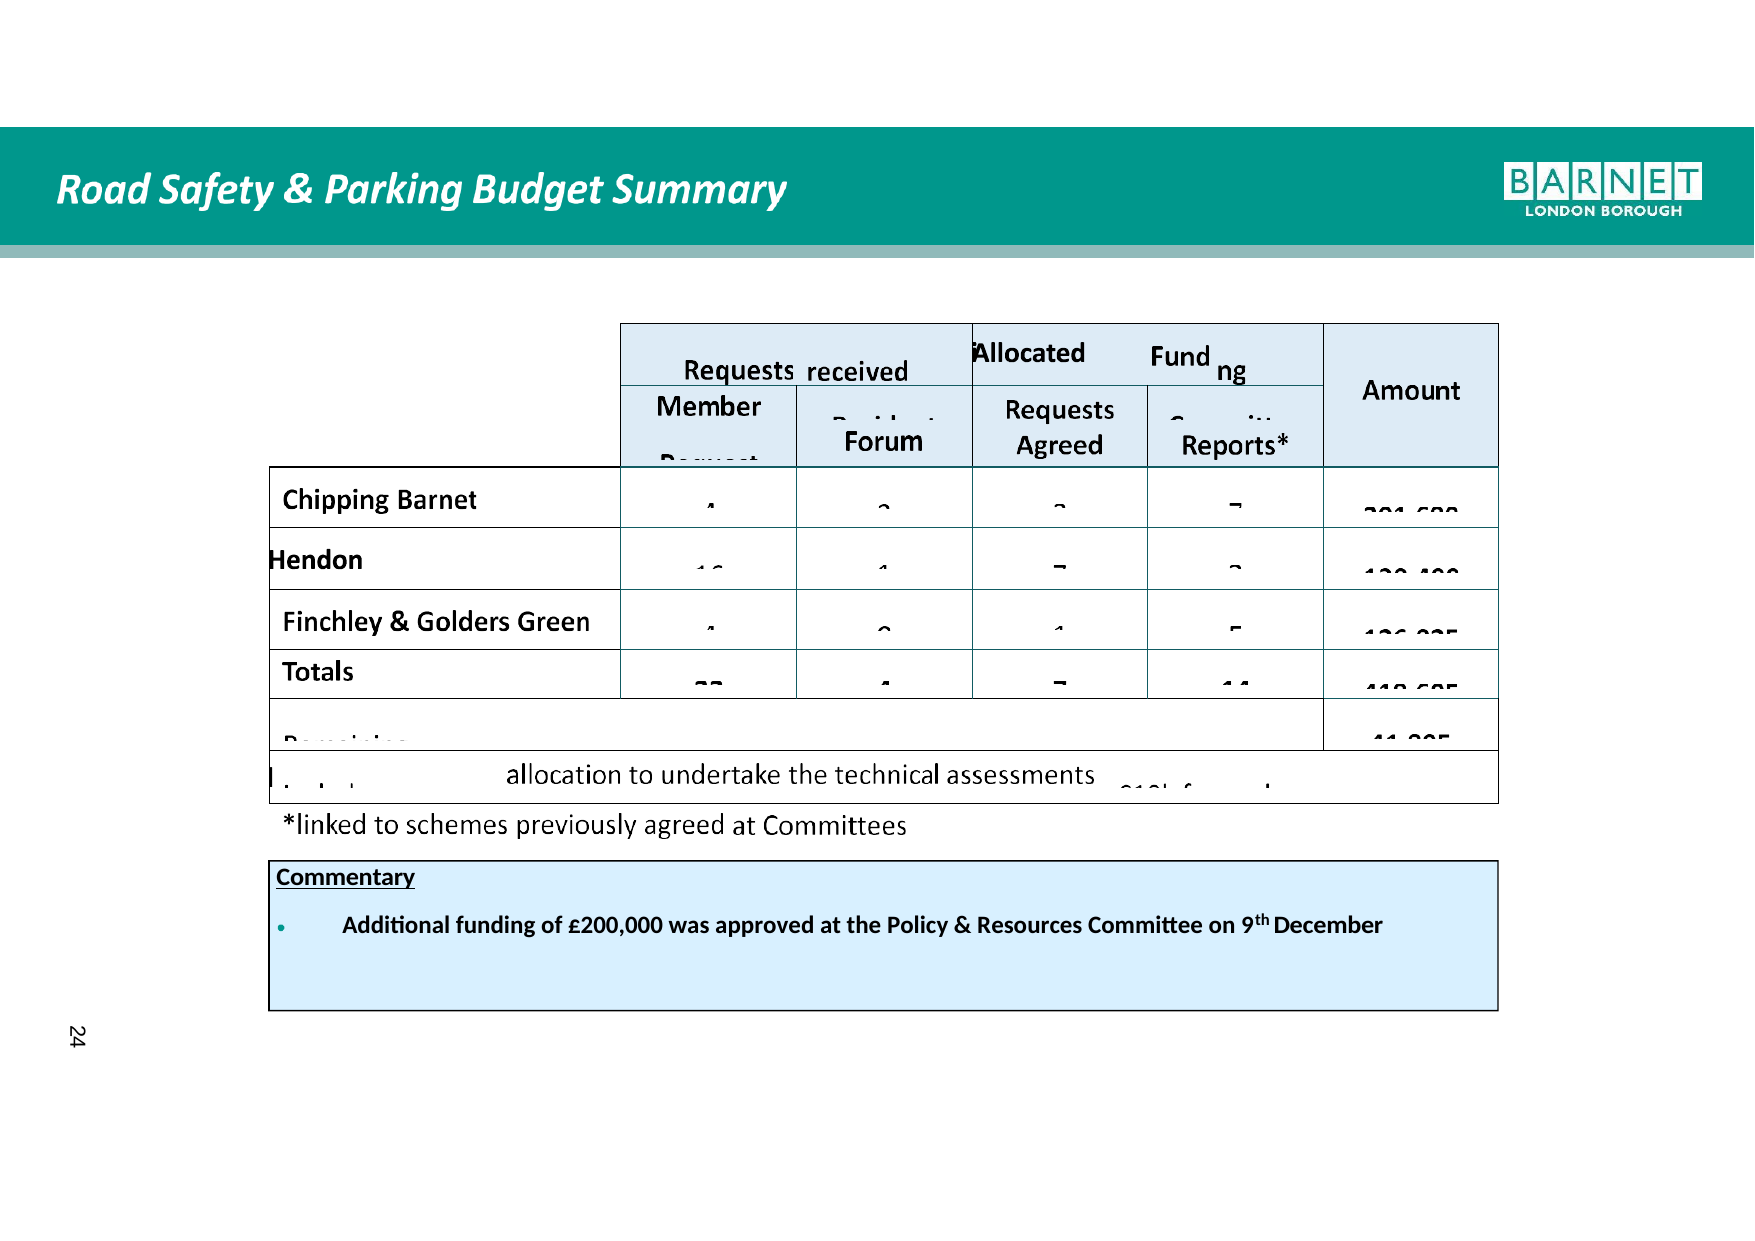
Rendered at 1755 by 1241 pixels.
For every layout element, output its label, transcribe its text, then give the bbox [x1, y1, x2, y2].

table_cell [621, 650, 796, 698]
table_cell [973, 468, 1147, 527]
table_cell [1324, 650, 1498, 698]
table_cell [797, 468, 972, 527]
table_cell [270, 650, 620, 698]
text 24 [66, 1025, 91, 1052]
table_header [1324, 324, 1498, 466]
table_cell [621, 386, 796, 466]
table_cell [797, 590, 972, 649]
table_cell [270, 528, 620, 588]
table_cell [1324, 590, 1498, 649]
table_header [973, 324, 1323, 385]
table_cell [1148, 650, 1323, 698]
table_cell [1148, 468, 1323, 527]
table_header [270, 323, 620, 466]
table_header [621, 324, 972, 385]
table_cell [797, 528, 972, 588]
table_cell [270, 699, 1323, 750]
table_cell [621, 590, 796, 649]
table_cell [1148, 386, 1323, 466]
table_cell [1324, 699, 1498, 750]
table_cell [1148, 590, 1323, 649]
table_cell [1324, 528, 1498, 588]
table_cell [973, 386, 1147, 466]
table_cell [621, 468, 796, 527]
table_cell [973, 528, 1147, 588]
table_cell [973, 590, 1147, 649]
table_cell [973, 650, 1147, 698]
table_cell [270, 590, 620, 649]
table_cell [797, 650, 972, 698]
table_cell [1148, 528, 1323, 588]
table_cell [270, 468, 620, 527]
table_cell [1324, 468, 1498, 527]
table_cell [621, 528, 796, 588]
table_cell [270, 751, 1498, 803]
table_cell [797, 386, 972, 466]
